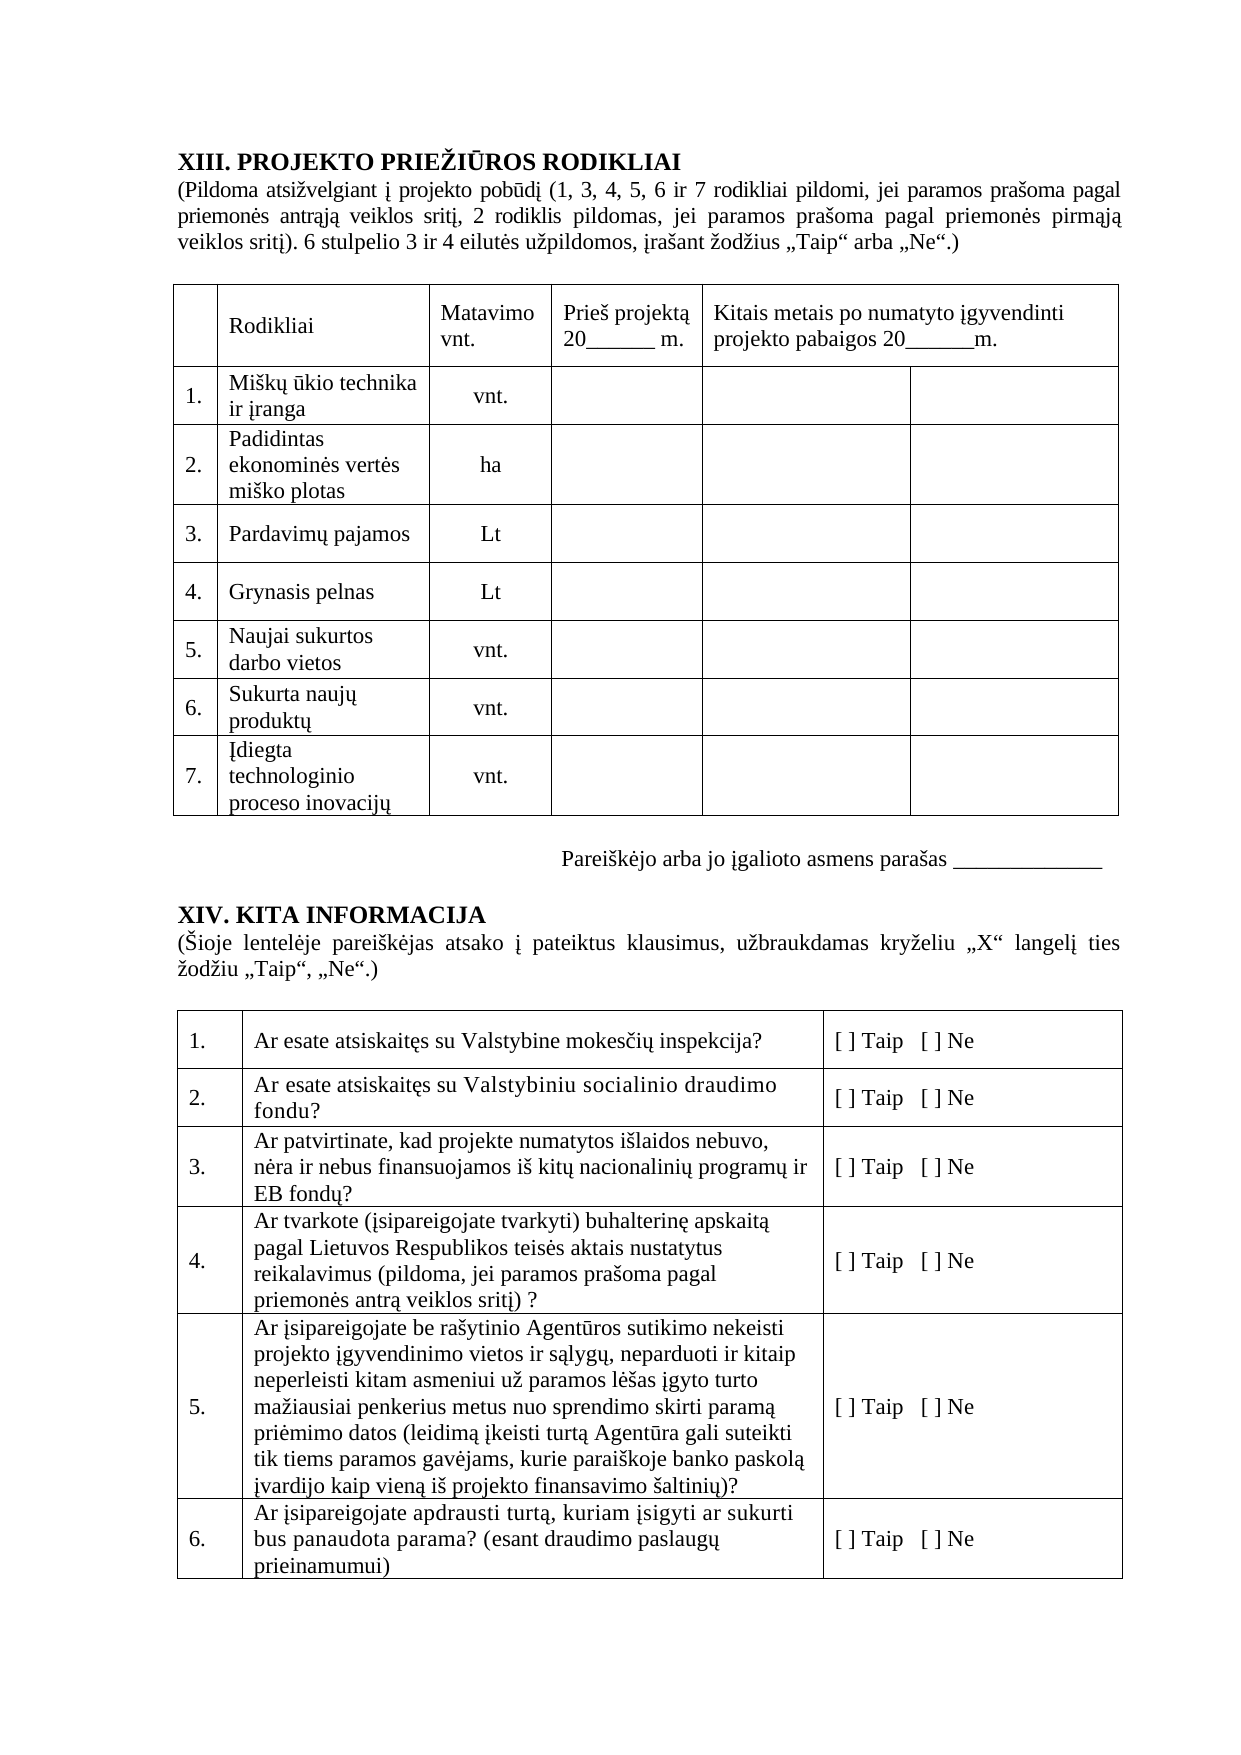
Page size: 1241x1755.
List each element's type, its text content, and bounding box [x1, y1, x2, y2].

table_cell [552, 621, 702, 677]
table_cell [ ][] Taip [ ][] Ne [824, 1499, 1122, 1578]
table_cell Naujai sukurtos darbo vietos [218, 621, 429, 677]
table_cell [911, 505, 1118, 562]
table_header Kitais metais po numatyto įgyvendinti projekto pabaigos 20______m. [703, 285, 1118, 366]
text (Pildoma atsižvelgiant į projekto pobūdį (1, 3, 4, 5, 6 ir 7 rodikliai pildomi, jei paramos prašoma pagal priemonės antrąją veiklos sritį, 2 rodiklis pildomas, jei paramos prašoma pagal priemonės pirmąją veiklos sritį). 6 stulpelio 3 ir 4 eilutės užpildomos, įrašant žodžius „Taip“ arba „Ne“.) [177, 176, 1122, 255]
table_cell Įdiegta technologinio proceso inovacijų [218, 736, 429, 815]
text Pareiškėjo arba jo įgalioto asmens parašas _____________ [177, 845, 1122, 871]
table_cell [552, 425, 702, 504]
table_cell [552, 679, 702, 735]
table_header 1. [178, 1011, 242, 1068]
table_cell 7. [174, 736, 217, 815]
table_header [ ][] Taip [ ][] Ne [824, 1011, 1122, 1068]
table_cell 6. [174, 679, 217, 735]
table_cell [552, 563, 702, 619]
table_cell [911, 563, 1118, 619]
table_cell Ar įsipareigojate be rašytinio Agentūros sutikimo nekeisti projekto įgyvendinimo vietos ir sąlygų, neparduoti ir kitaip neperleisti kitam asmeniui už paramos lėšas įgyto turto mažiausiai penkerius metus nuo sprendimo skirti paramą priėmimo datos (leidimą įkeisti turtą Agentūra gali suteikti tik tiems paramos gavėjams, kurie paraiškoje banko paskolą įvardijo kaip vieną iš projekto finansavimo šaltinių)? [243, 1314, 823, 1498]
table_cell [ ][] Taip [ ][] Ne [824, 1314, 1122, 1498]
table_header Rodikliai [218, 285, 429, 366]
table_cell Grynasis pelnas [218, 563, 429, 619]
table_cell [552, 505, 702, 562]
table_header Matavimo vnt. [430, 285, 551, 366]
table_cell Ar esate atsiskaitęs su Valstybiniu socialinio draudimo fondu? [243, 1069, 823, 1126]
table_cell vnt. [430, 736, 551, 815]
table_cell 5. [178, 1314, 242, 1498]
table_header [174, 285, 217, 366]
table_cell 6. [178, 1499, 242, 1578]
table_cell vnt. [430, 621, 551, 677]
table_cell [911, 621, 1118, 677]
table_cell [ ][] Taip [ ][] Ne [824, 1127, 1122, 1206]
table_header Prieš projektą 20______ m. [552, 285, 702, 366]
table_cell 2. [174, 425, 217, 504]
table_cell [703, 679, 910, 735]
table_cell [703, 425, 910, 504]
table_cell Lt [430, 505, 551, 562]
table_cell [911, 425, 1118, 504]
table_cell [703, 505, 910, 562]
table_cell 2. [178, 1069, 242, 1126]
table_cell vnt. [430, 367, 551, 424]
table_cell [703, 367, 910, 424]
table_cell 4. [178, 1207, 242, 1313]
table_cell Ar įsipareigojate apdrausti turtą, kuriam įsigyti ar sukurti bus panaudota parama? (esant draudimo paslaugų prieinamumui) [243, 1499, 823, 1578]
table_cell vnt. [430, 679, 551, 735]
table_cell 5. [174, 621, 217, 677]
table_header Ar esate atsiskaitęs su Valstybine mokesčių inspekcija? [243, 1011, 823, 1068]
table_cell Padidintas ekonominės vertės miško plotas [218, 425, 429, 504]
table_cell 4. [174, 563, 217, 619]
table_cell Ar tvarkote (įsipareigojate tvarkyti) buhalterinę apskaitą pagal Lietuvos Respublikos teisės aktais nustatytus reikalavimus (pildoma, jei paramos prašoma pagal priemonės antrą veiklos sritį) ? [243, 1207, 823, 1313]
table_cell Sukurta naujų produktų [218, 679, 429, 735]
table_cell ha [430, 425, 551, 504]
text XIII. pROJEKTO PRIEŽIŪROS RODIKLIAI [177, 147, 1122, 176]
table_cell [703, 563, 910, 619]
table_cell Lt [430, 563, 551, 619]
table_cell Ar patvirtinate, kad projekte numatytos išlaidos nebuvo, nėra ir nebus finansuojamos iš kitų nacionalinių programų ir EB fondų? [243, 1127, 823, 1206]
table_cell [703, 621, 910, 677]
table_cell 3. [174, 505, 217, 562]
table_cell [703, 736, 910, 815]
table_cell Pardavimų pajamos [218, 505, 429, 562]
table_cell [911, 679, 1118, 735]
table_cell [ ][] Taip [ ][] Ne [824, 1207, 1122, 1313]
table_cell [ ][] Taip [ ][] Ne [824, 1069, 1122, 1126]
table_cell [552, 736, 702, 815]
table_cell 1. [174, 367, 217, 424]
table_cell [911, 367, 1118, 424]
table_cell [552, 367, 702, 424]
table_cell [911, 736, 1118, 815]
table_cell Miškų ūkio technika ir įranga [218, 367, 429, 424]
table_cell 3. [178, 1127, 242, 1206]
text (Šioje lentelėje pareiškėjas atsako į pateiktus klausimus, užbraukdamas kryželiu „X“ langelį ties žodžiu „Taip“, „Ne“.) [177, 929, 1122, 982]
text XIV. KITA INFORMACIJA [177, 900, 1122, 929]
